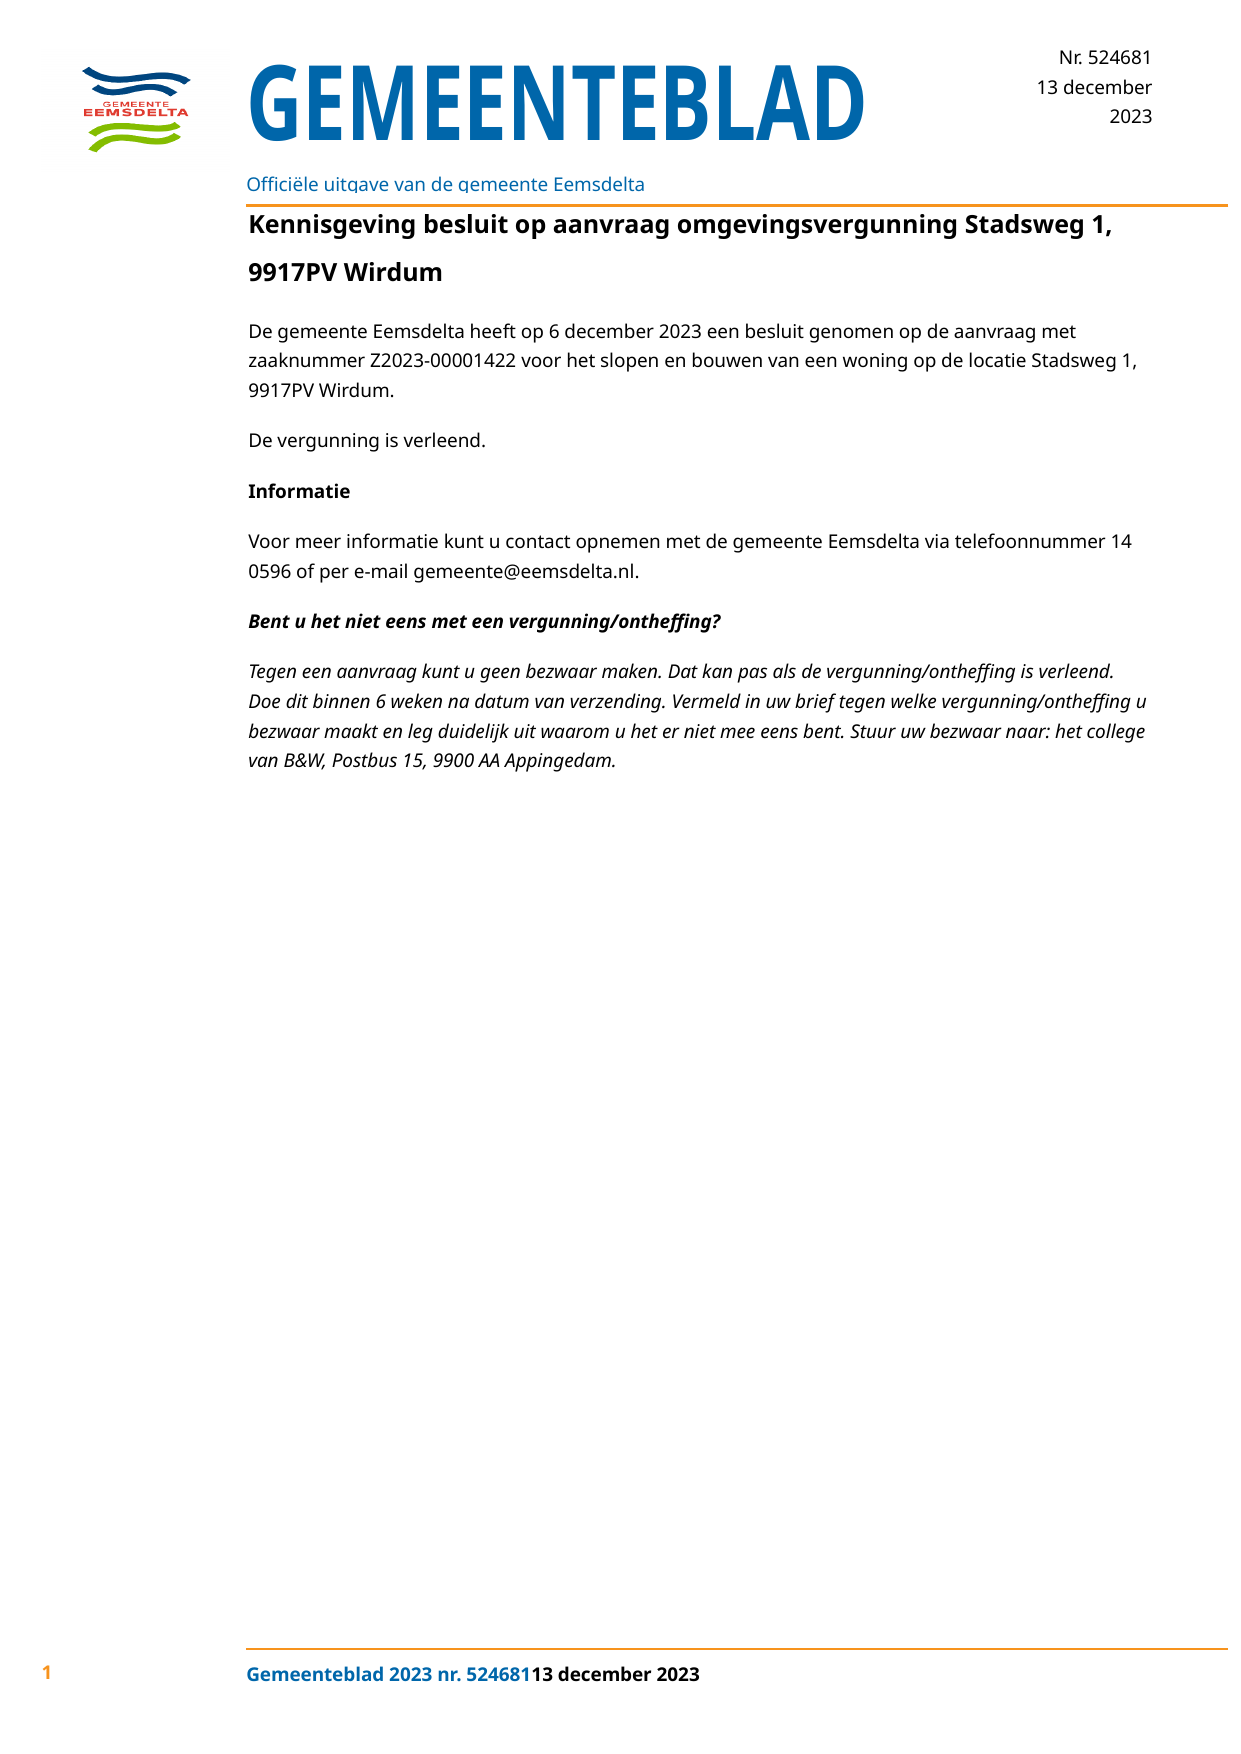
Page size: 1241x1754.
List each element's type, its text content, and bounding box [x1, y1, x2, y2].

text Tegen een aanvraag kunt u geen bezwaar maken. Dat kan pas als de vergunning/ontheffing is verleend. Doe dit binnen 6 weken na datum van verzending. Vermeld in uw brief tegen welke vergunning/ontheffing u bezwaar maakt en leg duidelijk uit waarom u het er niet mee eens bent. Stuur uw bezwaar naar: het college van B&W, Postbus 15, 9900 AA Appingedam. [248, 659, 1152, 773]
text Informatie [248, 478, 1152, 504]
text Kennisgeving besluit op aanvraag omgevingsvergunning Stadsweg 1, 9917PV Wirdum [248, 207, 1152, 288]
text De gemeente Eemsdelta heeft op 6 december 2023 een besluit genomen op de aanvraag met zaaknummer Z2023-00001422 voor het slopen en bouwen van een woning op de locatie Stadsweg 1, 9917PV Wirdum. [248, 318, 1152, 403]
picture [41, 47, 231, 172]
text Bent u het niet eens met een vergunning/ontheffing? [248, 608, 1152, 634]
text De vergunning is verleend. [248, 427, 1152, 453]
text Voor meer informatie kunt u contact opnemen met de gemeente Eemsdelta via telefoonnummer 14 0596 of per e-mail gemeente@eemsdelta.nl. [248, 528, 1152, 584]
